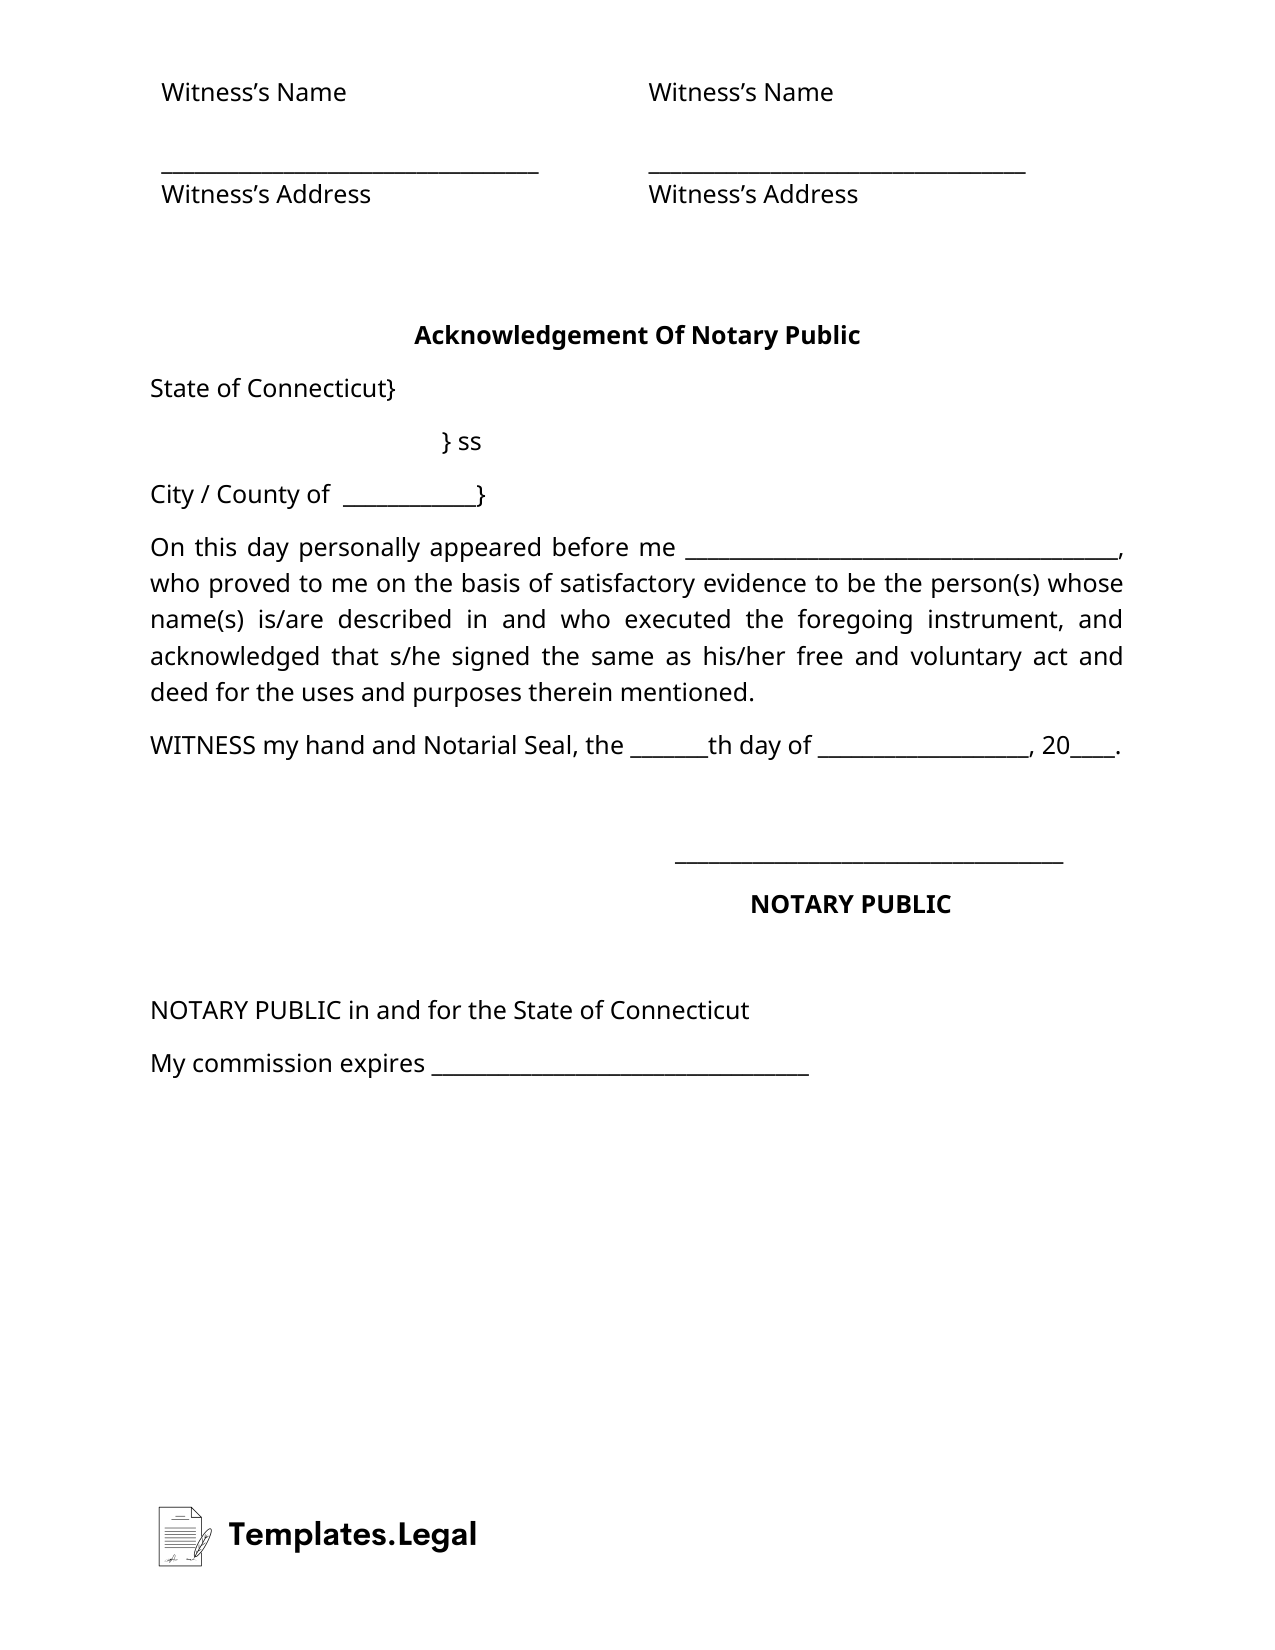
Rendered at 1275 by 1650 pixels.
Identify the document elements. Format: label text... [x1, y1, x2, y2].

text State of Connecticut} [150, 370, 1125, 404]
text On this day personally appeared before me _______________________________________, who proved to me on the basis of satisfactory evidence to be the person(s) whose name(s) is/are described in and who executed the foregoing instrument, and acknowledged that s/he signed the same as his/her free and voluntary act and deed for the uses and purposes therein mentioned. [150, 529, 1125, 709]
text NOTARY PUBLIC [150, 887, 1125, 921]
text City / County of ____________} [150, 476, 1125, 510]
text } ss [150, 423, 1125, 457]
table_cell __________________________________ Witness’s Address [150, 143, 637, 211]
text Acknowledgement Of Notary Public [150, 317, 1125, 351]
table_cell __________________________________ Witness’s Address [637, 143, 1124, 211]
table_cell Witness’s Name [637, 75, 1124, 143]
text NOTARY PUBLIC in and for the State of Connecticut [150, 993, 1125, 1027]
text ___________________________________ [600, 834, 1125, 868]
table_cell Witness’s Name [150, 75, 637, 143]
text WITNESS my hand and Notarial Seal, the _______th day of ___________________, 20____. [150, 728, 1125, 762]
text My commission expires __________________________________ [150, 1046, 1125, 1080]
